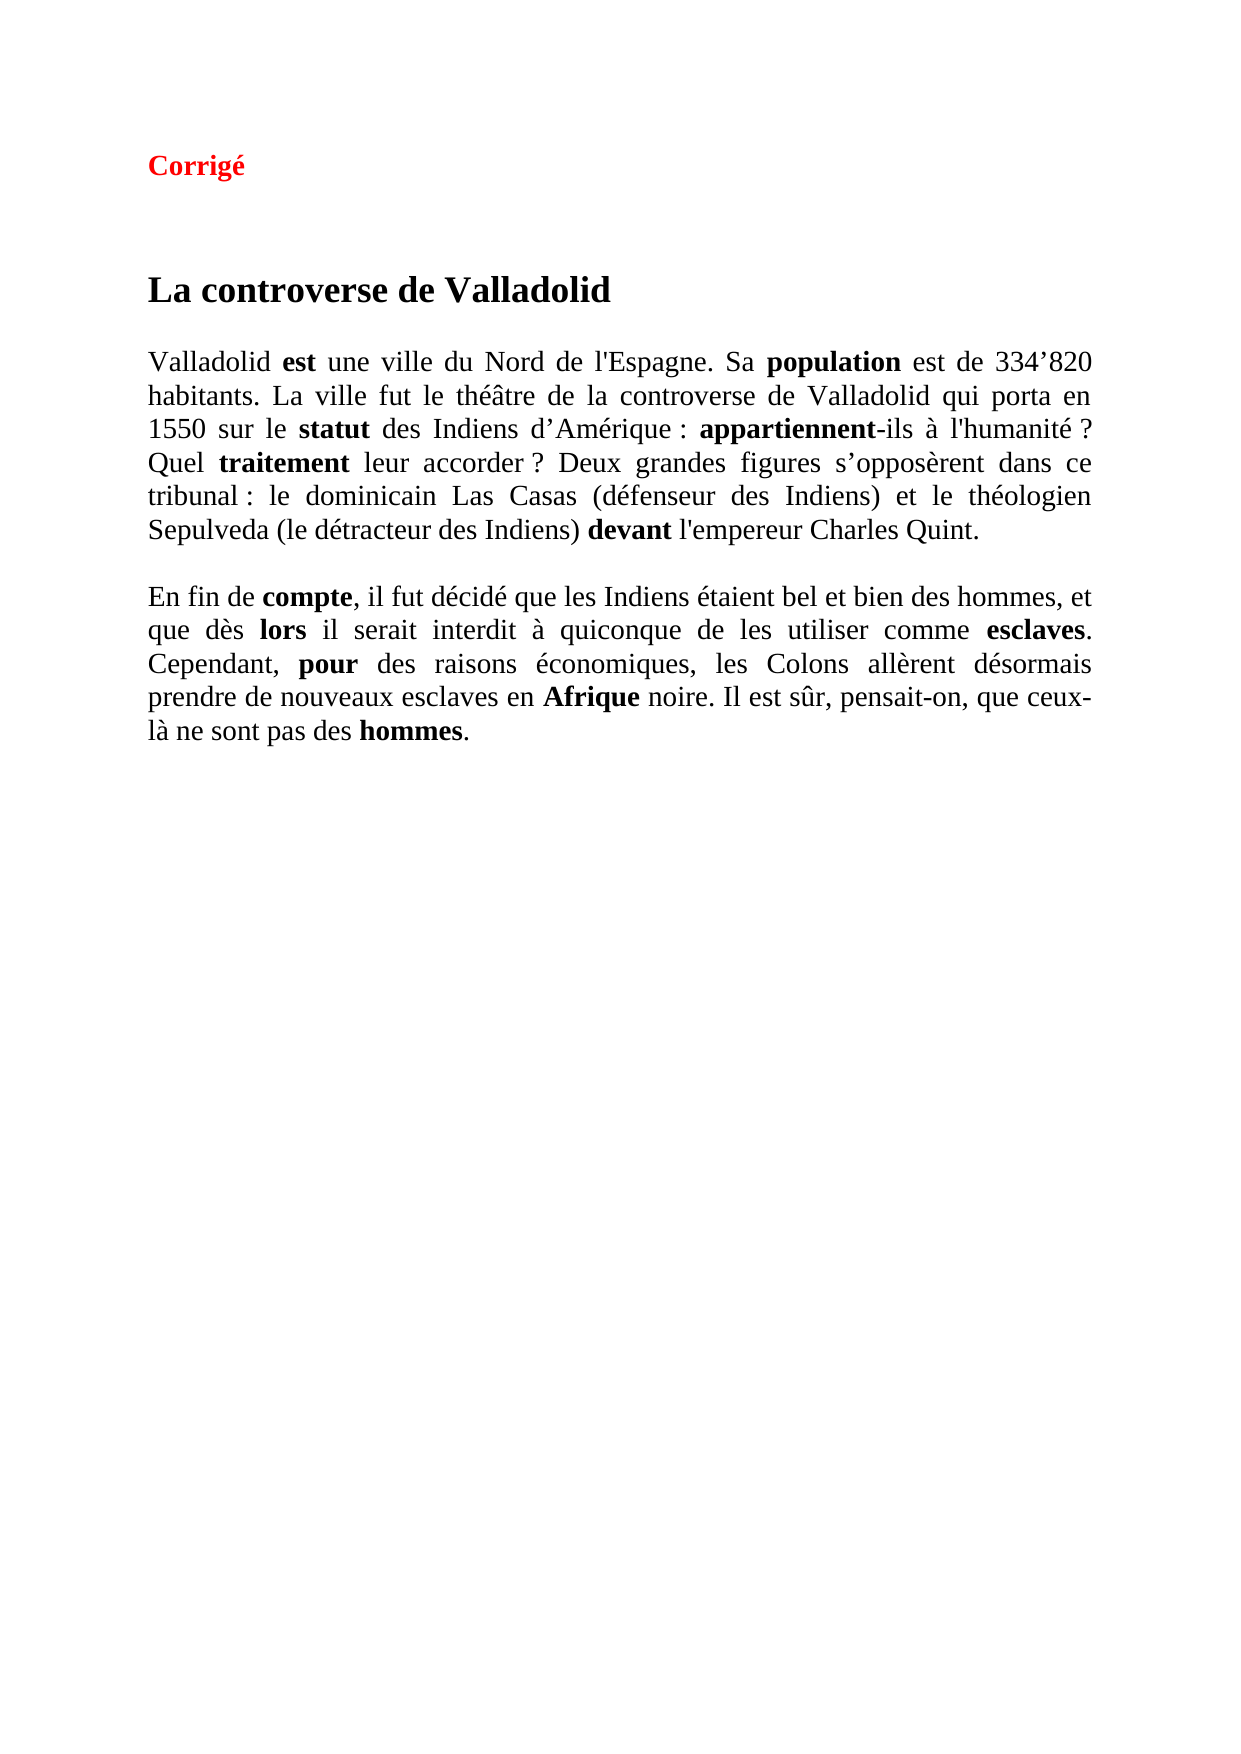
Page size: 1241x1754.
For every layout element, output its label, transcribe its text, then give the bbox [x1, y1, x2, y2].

text En fin de compte, il fut décidé que les Indiens étaient bel et bien des hommes, et que dès lors il serait interdit à quiconque de les utiliser comme esclaves. Cependant, pour des raisons économiques, les Colons allèrent désormais prendre de nouveaux esclaves en Afrique noire. Il est sûr, pensait-on, que ceux-là ne sont pas des hommes. [148, 579, 1093, 747]
text Valladolid est une ville du Nord de l'Espagne. Sa population est de 334’820 habitants. La ville fut le théâtre de la controverse de Valladolid qui porta en 1550 sur le statut des Indiens d’Amérique : appartiennent-ils à l'humanité ? Quel traitement leur accorder ? Deux grandes figures s’opposèrent dans ce tribunal : le dominicain Las Casas (défenseur des Indiens) et le théologien Sepulveda (le détracteur des Indiens) devant l'empereur Charles Quint. [148, 344, 1093, 545]
text Corrigé [148, 148, 1093, 181]
text La controverse de Valladolid [148, 267, 1093, 311]
